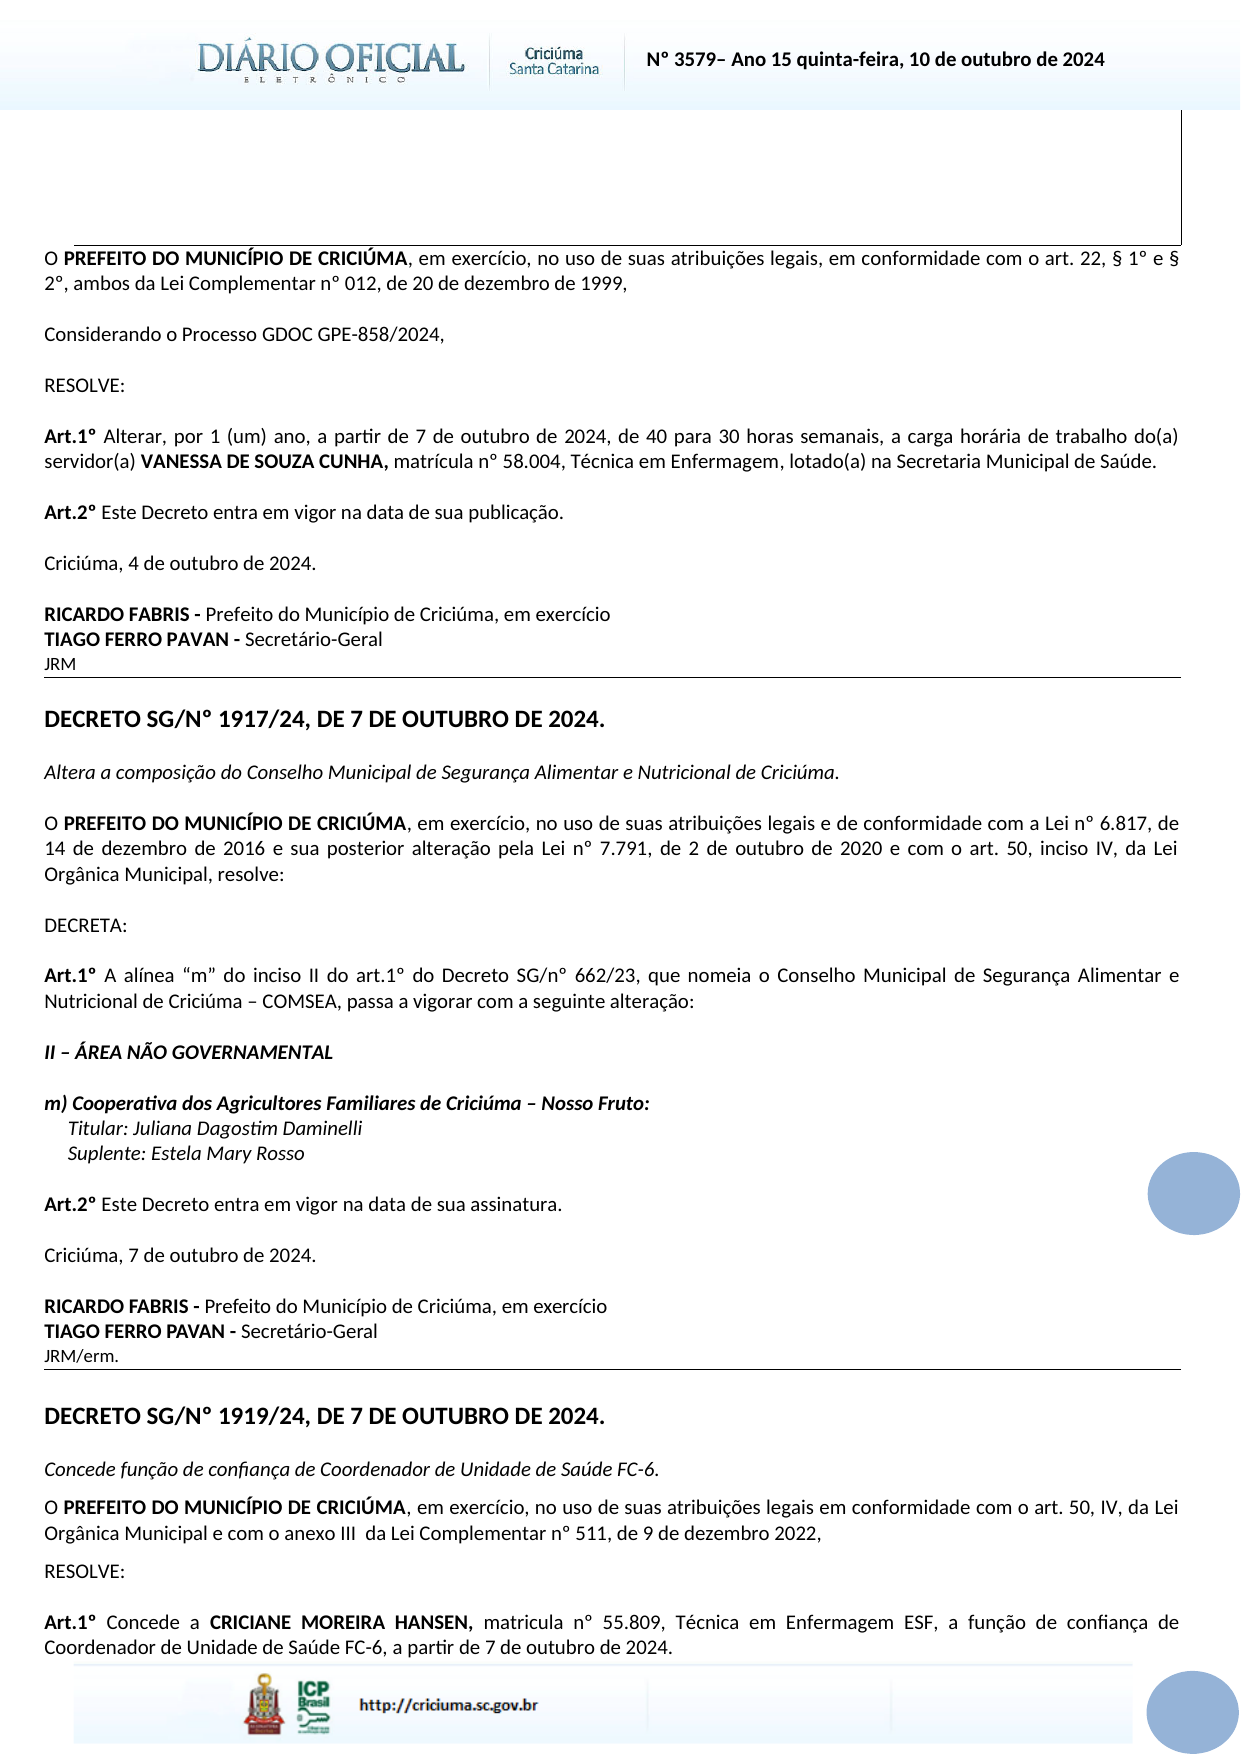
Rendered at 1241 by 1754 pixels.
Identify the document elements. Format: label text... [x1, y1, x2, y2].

text Altera a composição do Conselho Municipal de Segurança Alimentar e Nutricional de Criciúma. [44, 759, 1181, 785]
text DECRETO SG/Nº 1917/24, DE 7 DE OUTUBRO DE 2024. [44, 703, 1181, 734]
text JRM/erm. [44, 1344, 1181, 1369]
text Concede função de confiança de Coordenador de Unidade de Saúde FC-6. [44, 1456, 1181, 1482]
text Suplente: Estela Mary Rosso [44, 1141, 1181, 1166]
text Art.1º A alínea “m” do inciso II do art.1º do Decreto SG/nº 662/23, que nomeia o Conselho Municipal de Segurança Alimentar e Nutricional de Criciúma – COMSEA, passa a vigorar com a seguinte alteração: [44, 963, 1181, 1013]
text Art.2º Este Decreto entra em vigor na data de sua assinatura. [44, 1191, 1155, 1217]
text O PREFEITO DO MUNICÍPIO DE CRICIÚMA, em exercício, no uso de suas atribuições legais e de conformidade com a Lei nº 6.817, de 14 de dezembro de 2016 e sua posterior alteração pela Lei nº 7.791, de 2 de outubro de 2020 e com o art. 50, inciso IV, da Lei Orgânica Municipal, resolve: [44, 810, 1181, 886]
text JRM [44, 652, 1181, 677]
text DECRETO SG/Nº 1919/24, DE 7 DE OUTUBRO DE 2024. [44, 1400, 1181, 1431]
text TIAGO FERRO PAVAN - Secretário-Geral [44, 1318, 1181, 1344]
text RICARDO FABRIS - Prefeito do Município de Criciúma, em exercício [44, 1293, 1181, 1318]
text Art.1º Concede a CRICIANE MOREIRA HANSEN, matricula nº 55.809, Técnica em Enfermagem ESF, a função de confiança de Coordenador de Unidade de Saúde FC-6, a partir de 7 de outubro de 2024. [44, 1609, 1181, 1660]
text Art.2º Este Decreto entra em vigor na data de sua publicação. [44, 499, 1181, 525]
text RICARDO FABRIS - Prefeito do Município de Criciúma, em exercício [44, 601, 1181, 626]
text Considerando o Processo GDOC GPE-858/2024, [44, 321, 1181, 347]
text RESOLVE: [44, 372, 1181, 398]
text II – ÁREA NÃO GOVERNAMENTAL [44, 1039, 1181, 1064]
text Criciúma, 4 de outubro de 2024. [44, 550, 1181, 576]
text Art.1º Alterar, por 1 (um) ano, a partir de 7 de outubro de 2024, de 40 para 30 horas semanais, a carga horária de trabalho do(a) servidor(a) VANESSA DE SOUZA CUNHA, matrícula nº 58.004, Técnica em Enfermagem, lotado(a) na Secretaria Municipal de Saúde. [44, 423, 1181, 474]
text Titular: Juliana Dagostim Daminelli [44, 1115, 1181, 1141]
text DECRETA: [44, 912, 1181, 937]
text O PREFEITO DO MUNICÍPIO DE CRICIÚMA, em exercício, no uso de suas atribuições legais, em conformidade com o art. 22, § 1º e § 2º, ambos da Lei Complementar nº 012, de 20 de dezembro de 1999, [44, 245, 1181, 296]
text Criciúma, 7 de outubro de 2024. [44, 1242, 1181, 1268]
text TIAGO FERRO PAVAN - Secretário-Geral [44, 626, 1181, 652]
text RESOLVE: [44, 1558, 1181, 1583]
text m) Cooperativa dos Agricultores Familiares de Criciúma – Nosso Fruto: [44, 1090, 1181, 1115]
text O PREFEITO DO MUNICÍPIO DE CRICIÚMA, em exercício, no uso de suas atribuições legais em conformidade com o art. 50, IV, da Lei Orgânica Municipal e com o anexo III da Lei Complementar nº 511, de 9 de dezembro 2022, [44, 1494, 1181, 1545]
